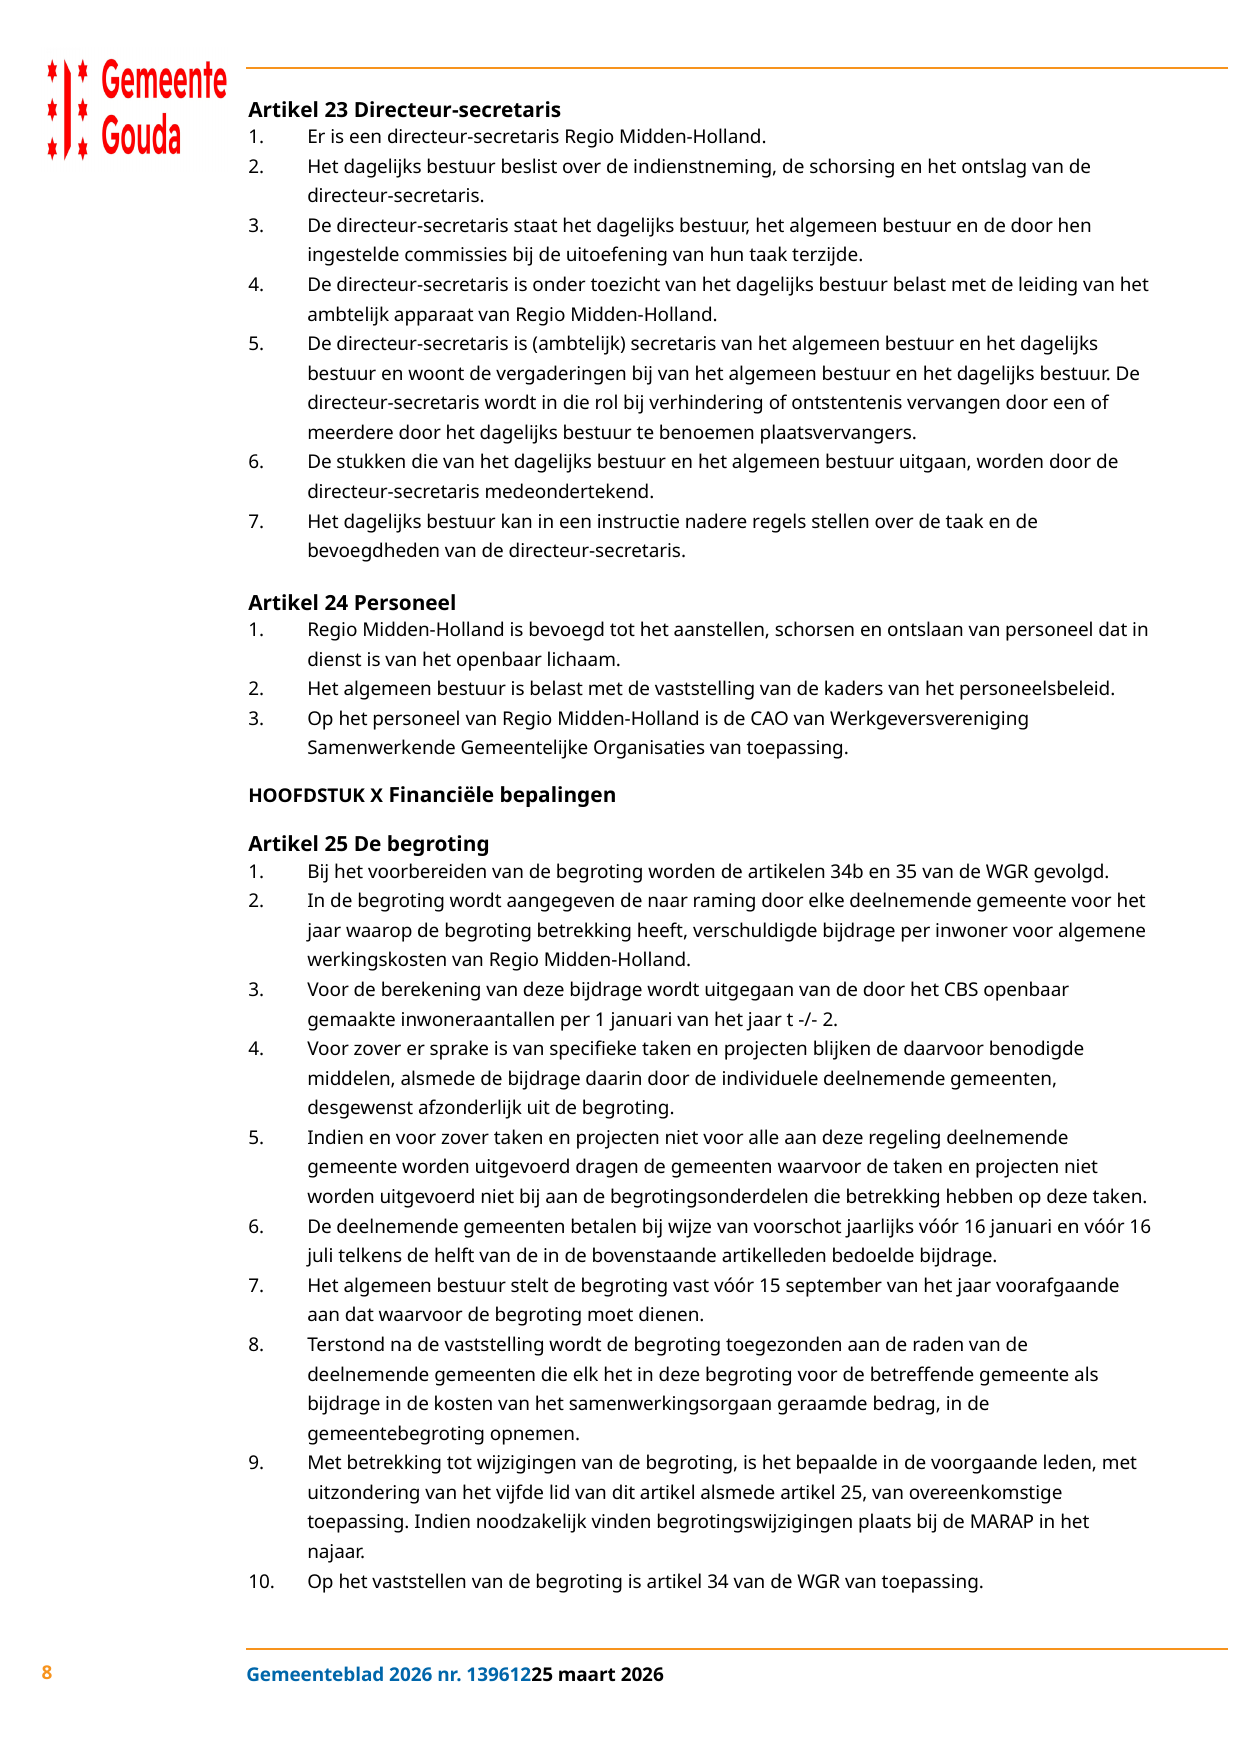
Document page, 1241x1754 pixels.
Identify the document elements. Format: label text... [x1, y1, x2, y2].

list Het algemeen bestuur is belast met de vaststelling van de kaders van het personeelsbeleid. [248, 675, 1152, 701]
list In de begroting wordt aangegeven de naar raming door elke deelnemende gemeente voor het jaar waarop de begroting betrekking heeft, verschuldigde bijdrage per inwoner voor algemene werkingskosten van Regio Midden-Holland. [248, 887, 1152, 972]
list De directeur-secretaris is (ambtelijk) secretaris van het algemeen bestuur en het dagelijks bestuur en woont de vergaderingen bij van het algemeen bestuur en het dagelijks bestuur. De directeur-secretaris wordt in die rol bij verhindering of ontstentenis vervangen door een of meerdere door het dagelijks bestuur te benoemen plaatsvervangers. [248, 330, 1152, 445]
text HOOFDSTUK X Financiële bepalingen [248, 780, 1152, 809]
list De directeur-secretaris is onder toezicht van het dagelijks bestuur belast met de leiding van het ambtelijk apparaat van Regio Midden-Holland. [248, 271, 1152, 326]
list De deelnemende gemeenten betalen bij wijze van voorschot jaarlijks vóór 16 januari en vóór 16 juli telkens de helft van de in de bovenstaande artikelleden bedoelde bijdrage. [248, 1213, 1152, 1268]
list Voor de berekening van deze bijdrage wordt uitgegaan van de door het CBS openbaar gemaakte inwoneraantallen per 1 januari van het jaar t -/- 2. [248, 976, 1152, 1032]
list De stukken die van het dagelijks bestuur en het algemeen bestuur uitgaan, worden door de directeur-secretaris medeondertekend. [248, 449, 1152, 504]
list Indien en voor zover taken en projecten niet voor alle aan deze regeling deelnemende gemeente worden uitgevoerd dragen de gemeenten waarvoor de taken en projecten niet worden uitgevoerd niet bij aan de begrotingsonderdelen die betrekking hebben op deze taken. [248, 1124, 1152, 1209]
list Op het vaststellen van de begroting is artikel 34 van de WGR van toepassing. [248, 1568, 1152, 1594]
list Het dagelijks bestuur beslist over de indienstneming, de schorsing en het ontslag van de directeur-secretaris. [248, 153, 1152, 208]
text Artikel 25 De begroting [248, 829, 1152, 858]
list Bij het voorbereiden van de begroting worden de artikelen 34b en 35 van de WGR gevolgd. [248, 858, 1152, 884]
list Het algemeen bestuur stelt de begroting vast vóór 15 september van het jaar voorafgaande aan dat waarvoor de begroting moet dienen. [248, 1272, 1152, 1327]
text Artikel 24 Personeel [248, 588, 1152, 616]
list Terstond na de vaststelling wordt de begroting toegezonden aan de raden van de deelnemende gemeenten die elk het in deze begroting voor de betreffende gemeente als bijdrage in de kosten van het samenwerkingsorgaan geraamde bedrag, in de gemeentebegroting opnemen. [248, 1331, 1152, 1446]
list Er is een directeur-secretaris Regio Midden-Holland. [248, 123, 1152, 149]
text Artikel 23 Directeur-secretaris [248, 95, 1152, 123]
list Het dagelijks bestuur kan in een instructie nadere regels stellen over de taak en de bevoegdheden van de directeur-secretaris. [248, 508, 1152, 563]
list Met betrekking tot wijzigingen van de begroting, is het bepaalde in de voorgaande leden, met uitzondering van het vijfde lid van dit artikel alsmede artikel 25, van overeenkomstige toepassing. Indien noodzakelijk vinden begrotingswijzigingen plaats bij de MARAP in het najaar. [248, 1449, 1152, 1564]
list Regio Midden-Holland is bevoegd tot het aanstellen, schorsen en ontslaan van personeel dat in dienst is van het openbaar lichaam. [248, 616, 1152, 672]
picture [41, 47, 231, 172]
list Voor zover er sprake is van specifieke taken en projecten blijken de daarvoor benodigde middelen, alsmede de bijdrage daarin door de individuele deelnemende gemeenten, desgewenst afzonderlijk uit de begroting. [248, 1035, 1152, 1120]
list De directeur-secretaris staat het dagelijks bestuur, het algemeen bestuur en de door hen ingestelde commissies bij de uitoefening van hun taak terzijde. [248, 212, 1152, 267]
list Op het personeel van Regio Midden-Holland is de CAO van Werkgeversvereniging Samenwerkende Gemeentelijke Organisaties van toepassing. [248, 705, 1152, 760]
